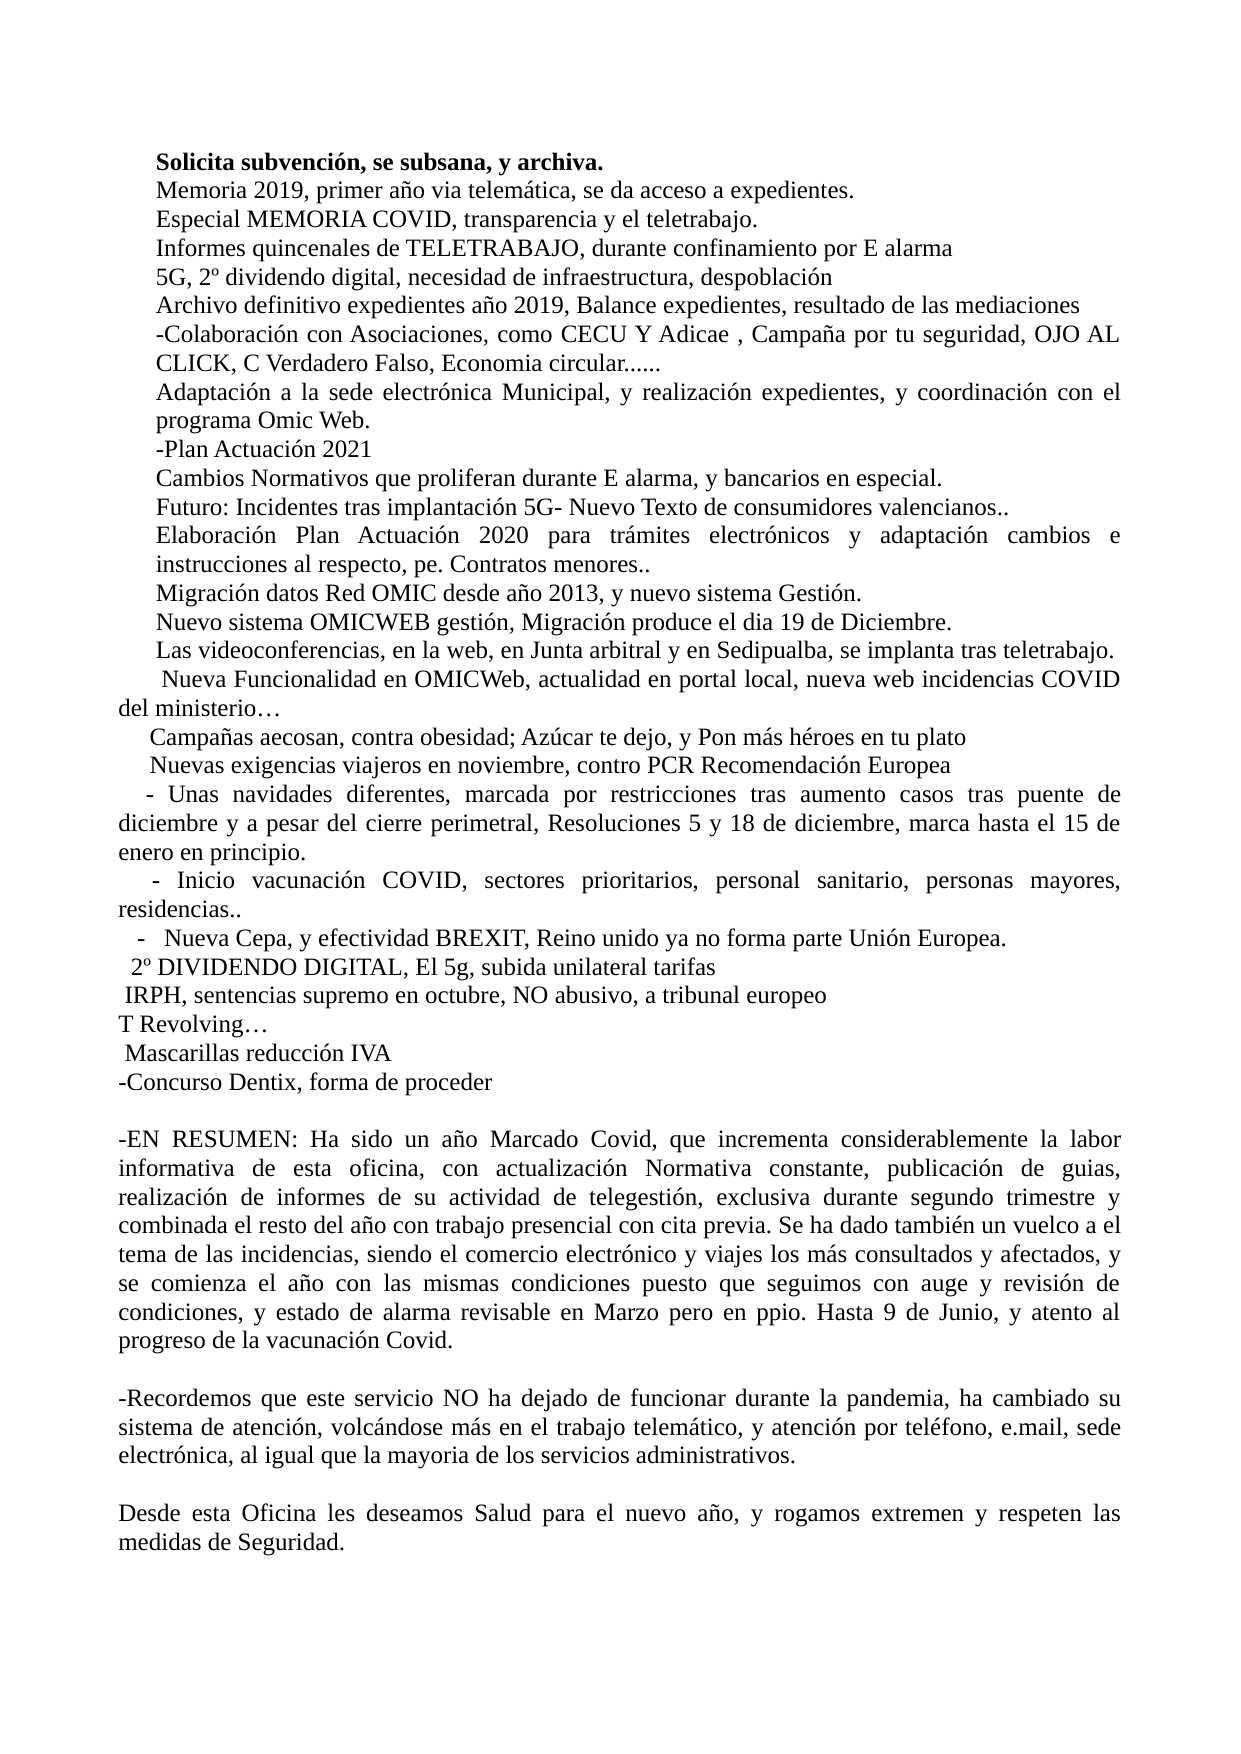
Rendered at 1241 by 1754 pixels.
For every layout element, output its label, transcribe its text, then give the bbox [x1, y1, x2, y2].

list -Colaboración con Asociaciones, como CECU Y Adicae , Campaña por tu seguridad, OJO AL CLICK, C Verdadero Falso, Economia circular...... [118, 319, 1122, 377]
list Solicita subvención, se subsana, y archiva. [118, 147, 1122, 176]
text - Unas navidades diferentes, marcada por restricciones tras aumento casos tras puente de diciembre y a pesar del cierre perimetral, Resoluciones 5 y 18 de diciembre, marca hasta el 15 de enero en principio. [118, 779, 1122, 866]
list Nuevo sistema OMICWEB gestión, Migración produce el dia 19 de Diciembre. [118, 607, 1122, 636]
list Elaboración Plan Actuación 2020 para trámites electrónicos y adaptación cambios e instrucciones al respecto, pe. Contratos menores.. [118, 521, 1122, 578]
list 5G, 2º dividendo digital, necesidad de infraestructura, despoblación [118, 262, 1122, 291]
list Informes quincenales de TELETRABAJO, durante confinamiento por E alarma [118, 233, 1122, 262]
list Cambios Normativos que proliferan durante E alarma, y bancarios en especial. [118, 463, 1122, 492]
list Archivo definitivo expedientes año 2019, Balance expedientes, resultado de las mediaciones [118, 291, 1122, 319]
text T Revolving… [118, 1009, 1122, 1038]
text Desde esta Oficina les deseamos Salud para el nuevo año, y rogamos extremen y respeten las medidas de Seguridad. [118, 1498, 1122, 1556]
list Las videoconferencias, en la web, en Junta arbitral y en Sedipualba, se implanta tras teletrabajo. [118, 636, 1122, 664]
list Futuro: Incidentes tras implantación 5G- Nuevo Texto de consumidores valencianos.. [118, 492, 1122, 521]
text -Concurso Dentix, forma de proceder [118, 1067, 1122, 1096]
text 2º DIVIDENDO DIGITAL, El 5g, subida unilateral tarifas [118, 952, 1122, 981]
text -EN RESUMEN: Ha sido un año Marcado Covid, que incrementa considerablemente la labor informativa de esta oficina, con actualización Normativa constante, publicación de guias, realización de informes de su actividad de telegestión, exclusiva durante segundo trimestre y combinada el resto del año con trabajo presencial con cita previa. Se ha dado también un vuelco a el tema de las incidencias, siendo el comercio electrónico y viajes los más consultados y afectados, y se comienza el año con las mismas condiciones puesto que seguimos con auge y revisión de condiciones, y estado de alarma revisable en Marzo pero en ppio. Hasta 9 de Junio, y atento al progreso de la vacunación Covid. [118, 1124, 1122, 1354]
list Memoria 2019, primer año via telemática, se da acceso a expedientes. [118, 176, 1122, 204]
text - Inicio vacunación COVID, sectores prioritarios, personal sanitario, personas mayores, residencias.. [118, 866, 1122, 923]
text -Recordemos que este servicio NO ha dejado de funcionar durante la pandemia, ha cambiado su sistema de atención, volcándose más en el trabajo telemático, y atención por teléfono, e.mail, sede electrónica, al igual que la mayoria de los servicios administrativos. [118, 1383, 1122, 1469]
text IRPH, sentencias supremo en octubre, NO abusivo, a tribunal europeo [118, 981, 1122, 1009]
text Campañas aecosan, contra obesidad; Azúcar te dejo, y Pon más héroes en tu plato [118, 722, 1122, 751]
text - Nueva Cepa, y efectividad BREXIT, Reino unido ya no forma parte Unión Europea. [118, 923, 1122, 952]
text Nueva Funcionalidad en OMICWeb, actualidad en portal local, nueva web incidencias COVID del ministerio… [118, 664, 1122, 722]
list Especial MEMORIA COVID, transparencia y el teletrabajo. [118, 204, 1122, 233]
list Adaptación a la sede electrónica Municipal, y realización expedientes, y coordinación con el programa Omic Web. [118, 377, 1122, 434]
list -Plan Actuación 2021 [118, 434, 1122, 463]
text Mascarillas reducción IVA [118, 1038, 1122, 1067]
list Migración datos Red OMIC desde año 2013, y nuevo sistema Gestión. [118, 578, 1122, 607]
text Nuevas exigencias viajeros en noviembre, contro PCR Recomendación Europea [118, 751, 1122, 779]
